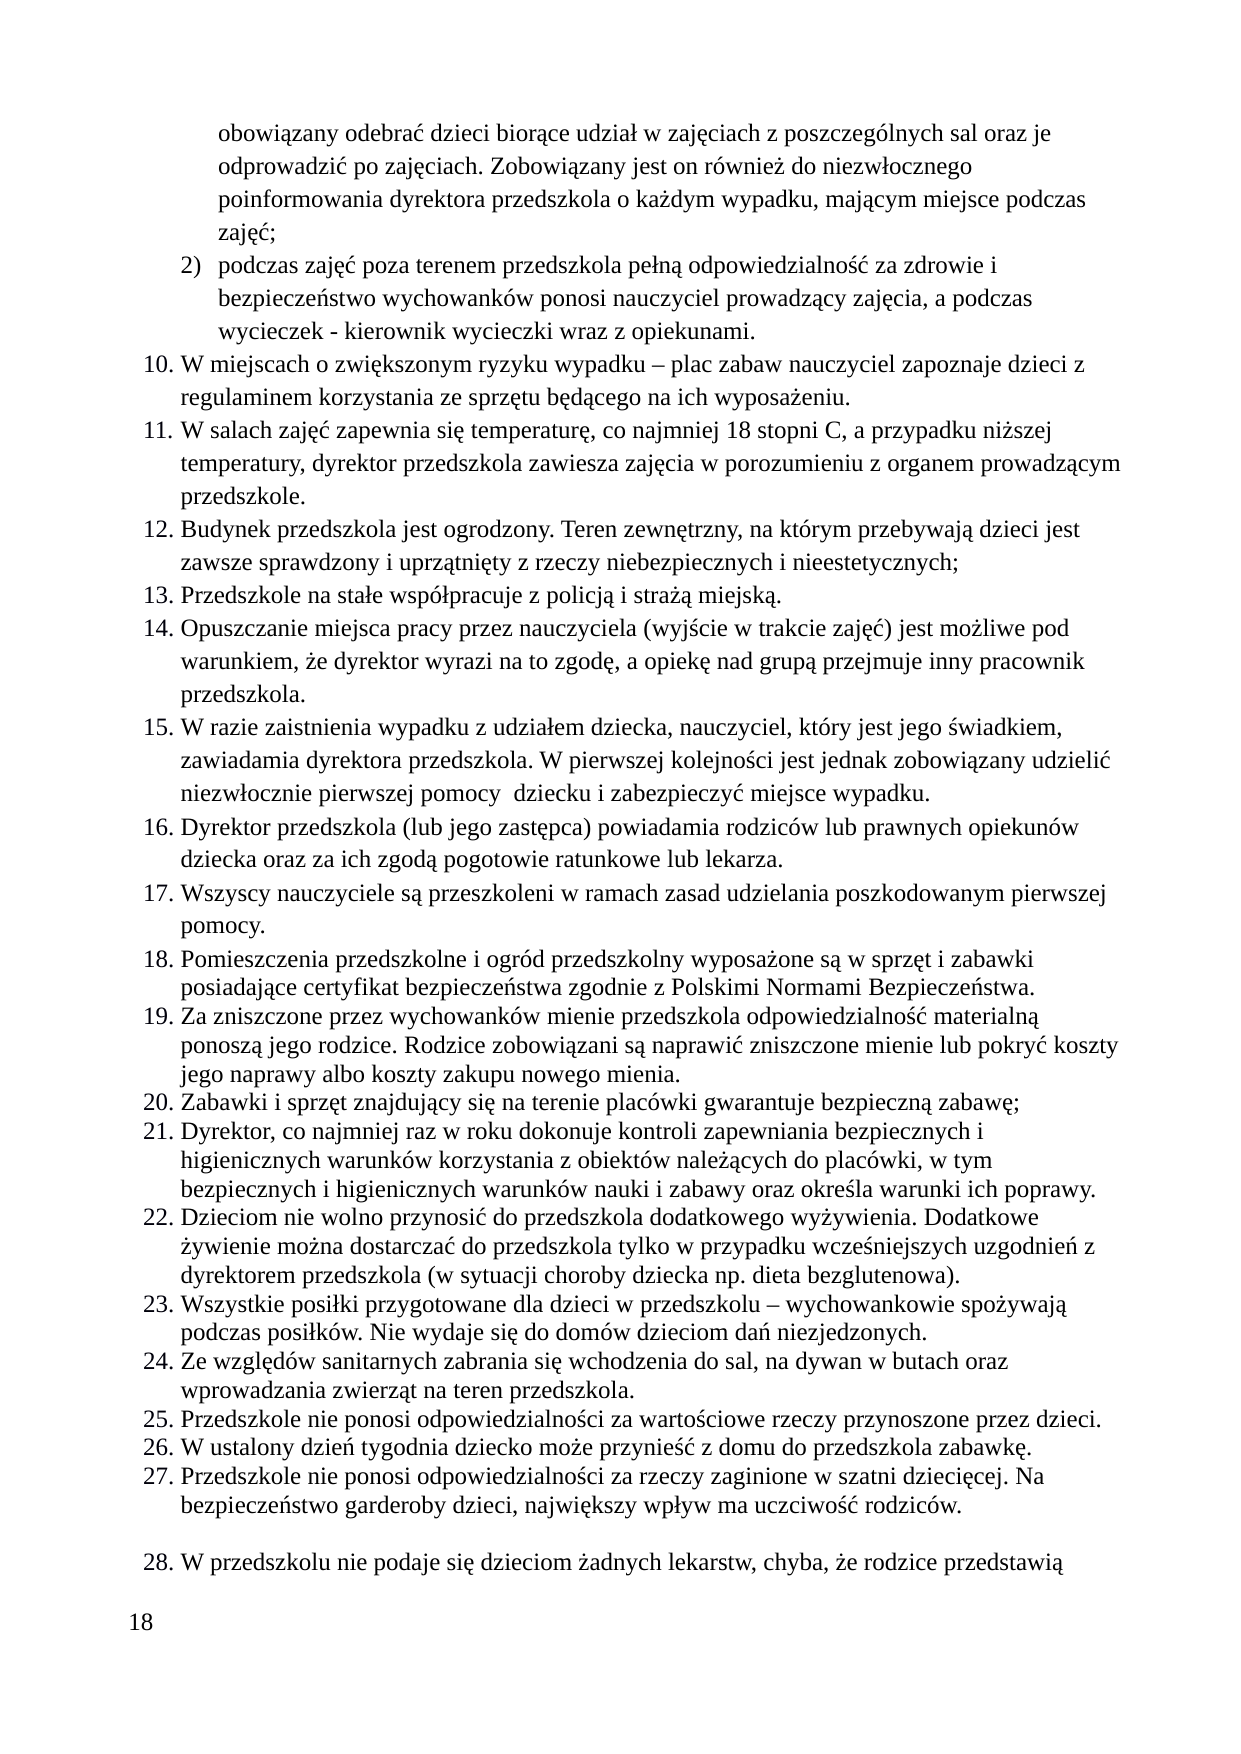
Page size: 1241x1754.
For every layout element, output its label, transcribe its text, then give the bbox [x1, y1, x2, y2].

list Za zniszczone przez wychowanków mienie przedszkola odpowiedzialność materialną ponoszą jego rodzice. Rodzice zobowiązani są naprawić zniszczone mienie lub pokryć koszty jego naprawy albo koszty zakupu nowego mienia. [143, 1001, 1123, 1087]
list Opuszczanie miejsca pracy przez nauczyciela (wyjście w trakcie zajęć) jest możliwe pod warunkiem, że dyrektor wyrazi na to zgodę, a opiekę nad grupą przejmuje inny pracownik przedszkola. [143, 613, 1123, 708]
list Zabawki i sprzęt znajdujący się na terenie placówki gwarantuje bezpieczną zabawę; [143, 1087, 1123, 1116]
list Dzieciom nie wolno przynosić do przedszkola dodatkowego wyżywienia. Dodatkowe żywienie można dostarczać do przedszkola tylko w przypadku wcześniejszych uzgodnień z dyrektorem przedszkola (w sytuacji choroby dziecka np. dieta bezglutenowa). [143, 1202, 1123, 1289]
list Przedszkole na stałe współpracuje z policją i strażą miejską. [143, 580, 1123, 609]
list Dyrektor przedszkola (lub jego zastępca) powiadamia rodziców lub prawnych opiekunów dziecka oraz za ich zgodą pogotowie ratunkowe lub lekarza. [143, 812, 1123, 873]
list Przedszkole nie ponosi odpowiedzialności za rzeczy zaginione w szatni dziecięcej. Na bezpieczeństwo garderoby dzieci, największy wpływ ma uczciwość rodziców. [143, 1461, 1123, 1519]
list Pomieszczenia przedszkolne i ogród przedszkolny wyposażone są w sprzęt i zabawki posiadające certyfikat bezpieczeństwa zgodnie z Polskimi Normami Bezpieczeństwa. [143, 944, 1123, 1001]
list W razie zaistnienia wypadku z udziałem dziecka, nauczyciel, który jest jego świadkiem, zawiadamia dyrektora przedszkola. W pierwszej kolejności jest jednak zobowiązany udzielić niezwłocznie pierwszej pomocy dziecku i zabezpieczyć miejsce wypadku. [143, 712, 1123, 807]
list W ustalony dzień tygodnia dziecko może przynieść z domu do przedszkola zabawkę. [143, 1432, 1123, 1461]
list W przedszkolu nie podaje się dzieciom żadnych lekarstw, chyba, że rodzice przedstawią [143, 1547, 1123, 1576]
list W miejscach o zwiększonym ryzyku wypadku – plac zabaw nauczyciel zapoznaje dzieci z regulaminem korzystania ze sprzętu będącego na ich wyposażeniu. [143, 349, 1123, 411]
list Przedszkole nie ponosi odpowiedzialności za wartościowe rzeczy przynoszone przez dzieci. [143, 1404, 1123, 1432]
list Wszyscy nauczyciele są przeszkoleni w ramach zasad udzielania poszkodowanym pierwszej pomocy. [143, 878, 1123, 939]
list Dyrektor, co najmniej raz w roku dokonuje kontroli zapewniania bezpiecznych i higienicznych warunków korzystania z obiektów należących do placówki, w tym bezpiecznych i higienicznych warunków nauki i zabawy oraz określa warunki ich poprawy. [143, 1116, 1123, 1202]
list W salach zajęć zapewnia się temperaturę, co najmniej 18 stopni C, a przypadku niższej temperatury, dyrektor przedszkola zawiesza zajęcia w porozumieniu z organem prowadzącym przedszkole. [143, 415, 1123, 510]
list Budynek przedszkola jest ogrodzony. Teren zewnętrzny, na którym przebywają dzieci jest zawsze sprawdzony i uprzątnięty z rzeczy niebezpiecznych i nieestetycznych; [143, 514, 1123, 576]
list podczas zajęć poza terenem przedszkola pełną odpowiedzialność za zdrowie i bezpieczeństwo wychowanków ponosi nauczyciel prowadzący zajęcia, a podczas wycieczek - kierownik wycieczki wraz z opiekunami. [180, 250, 1123, 345]
list obowiązany odebrać dzieci biorące udział w zajęciach z poszczególnych sal oraz je odprowadzić po zajęciach. Zobowiązany jest on również do niezwłocznego poinformowania dyrektora przedszkola o każdym wypadku, mającym miejsce podczas zajęć; [180, 118, 1123, 246]
list Ze względów sanitarnych zabrania się wchodzenia do sal, na dywan w butach oraz wprowadzania zwierząt na teren przedszkola. [143, 1346, 1123, 1404]
list Wszystkie posiłki przygotowane dla dzieci w przedszkolu – wychowankowie spożywają podczas posiłków. Nie wydaje się do domów dzieciom dań niezjedzonych. [143, 1289, 1123, 1346]
